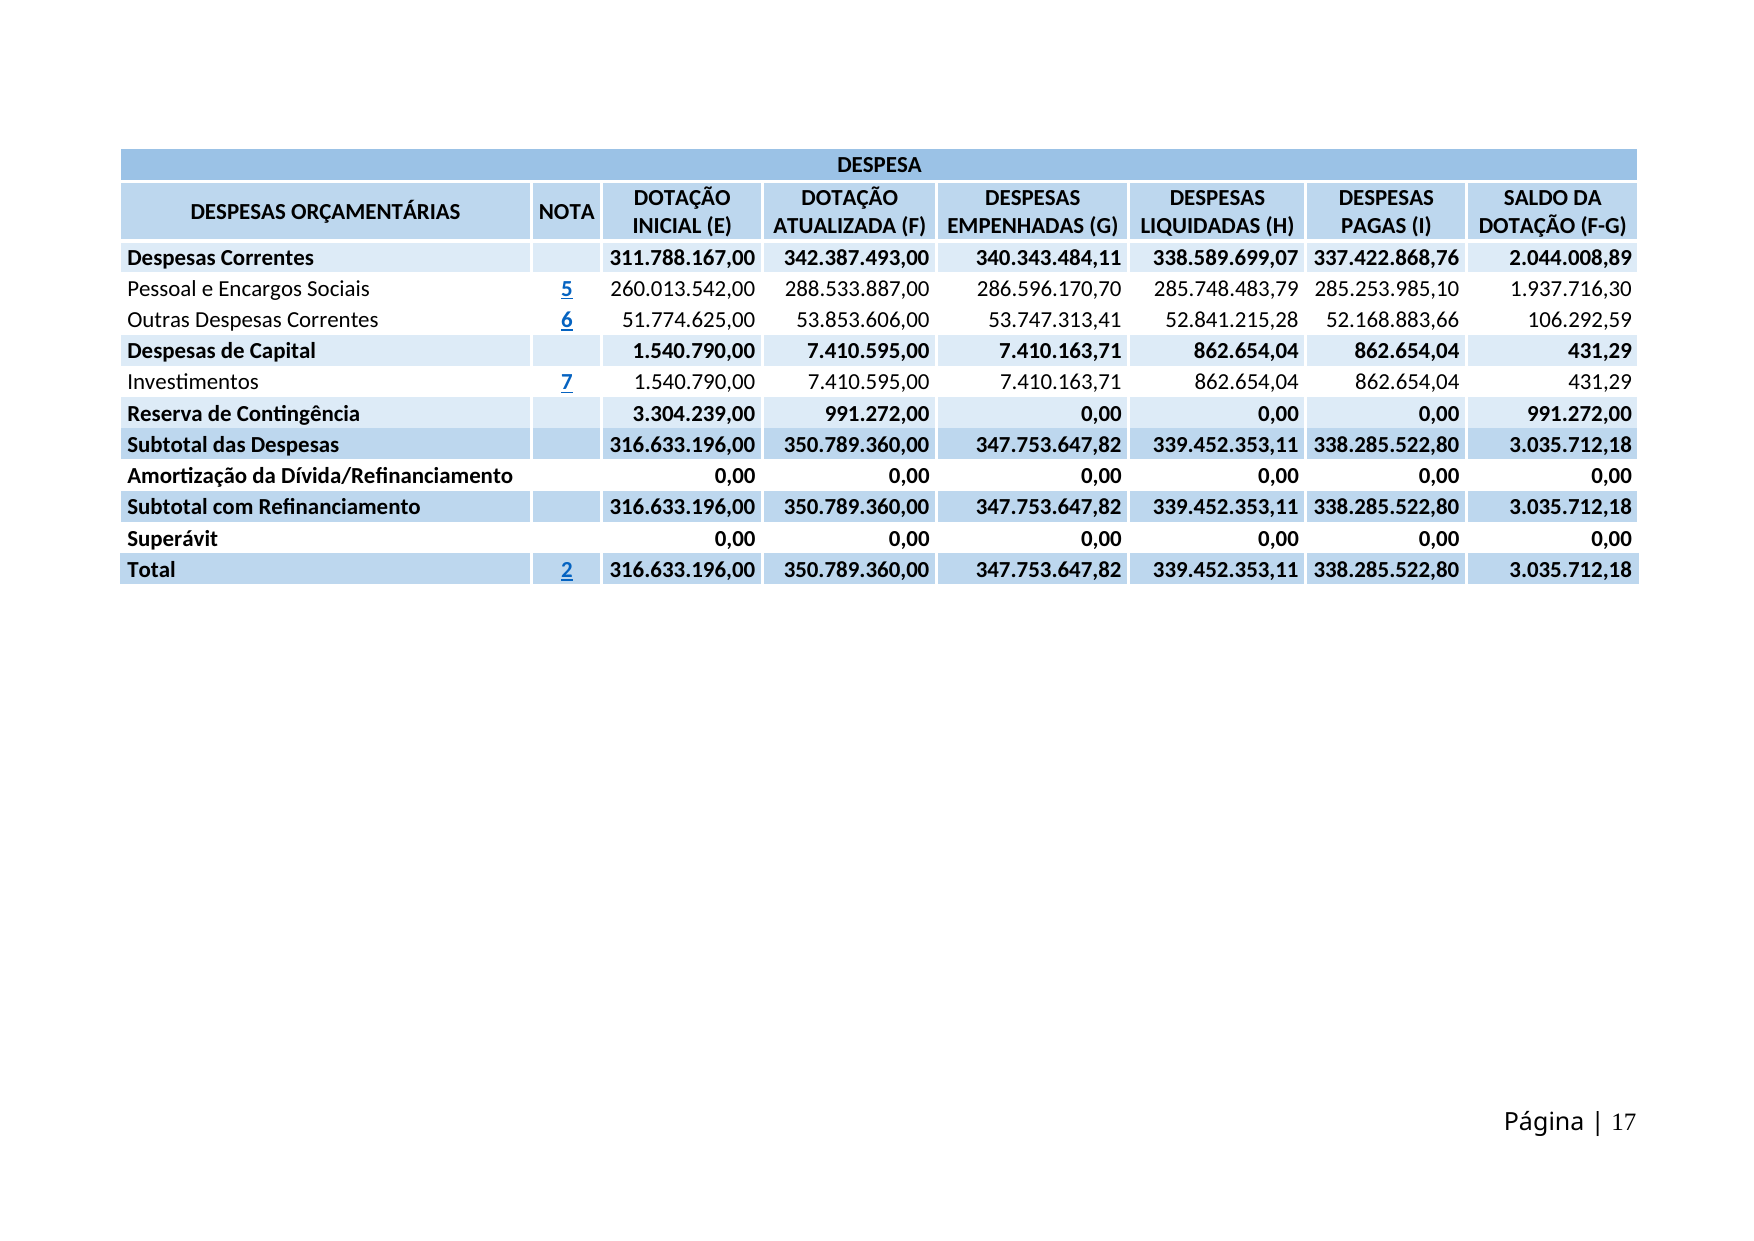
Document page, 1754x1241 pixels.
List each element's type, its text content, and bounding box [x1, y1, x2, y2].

table_cell 5 [533, 272, 602, 303]
table_cell 342.387.493,00 [764, 243, 935, 272]
table_cell 106.292,59 [1466, 303, 1639, 334]
table_cell 862.654,04 [1130, 335, 1304, 366]
table_cell 7.410.595,00 [764, 335, 935, 366]
table_cell NOTA [533, 183, 600, 239]
table_cell [531, 460, 602, 491]
table_cell Subtotal das Despesas [121, 428, 530, 459]
table_cell 285.253.985,10 [1306, 272, 1466, 303]
table_cell 1.540.790,00 [602, 366, 762, 397]
table_cell 350.789.360,00 [764, 428, 935, 459]
table_cell 288.533.887,00 [763, 272, 937, 303]
table_cell [533, 397, 600, 428]
table_cell 0,00 [763, 522, 937, 553]
table_cell 340.343.484,11 [938, 243, 1127, 272]
table_cell 0,00 [1129, 460, 1306, 491]
table_cell 6 [533, 303, 602, 334]
table_cell 52.841.215,28 [1129, 303, 1306, 334]
table_cell 3.035.712,18 [1468, 428, 1637, 459]
table_cell [533, 491, 600, 522]
table_cell 991.272,00 [764, 397, 935, 428]
table_cell 339.452.353,11 [1130, 428, 1304, 459]
table_cell 338.285.522,80 [1307, 553, 1465, 584]
table_cell 1.540.790,00 [603, 335, 761, 366]
table_cell DESPESAS LIQUIDADAS (H) [1130, 183, 1304, 239]
table_cell 350.789.360,00 [764, 491, 935, 522]
table_cell 0,00 [1466, 460, 1639, 491]
table_cell 0,00 [1129, 522, 1306, 553]
table_cell 260.013.542,00 [602, 272, 762, 303]
table_cell 0,00 [1466, 522, 1639, 553]
table_cell 991.272,00 [1468, 397, 1637, 428]
table_cell 316.633.196,00 [603, 553, 761, 584]
table_cell 350.789.360,00 [764, 553, 935, 584]
table_cell 431,29 [1466, 366, 1639, 397]
table_cell Despesas Correntes [121, 243, 530, 272]
table_cell Outras Despesas Correntes [121, 303, 530, 334]
table_cell 3.304.239,00 [603, 397, 761, 428]
table_cell 2 [533, 553, 600, 584]
table_cell 7 [533, 366, 602, 397]
table_cell 338.285.522,80 [1307, 428, 1465, 459]
table_cell 337.422.868,76 [1307, 243, 1465, 272]
table_cell Amortização da Dívida/Refinanciamento [120, 460, 531, 491]
table_header DESPESA [121, 149, 1637, 180]
table_cell 53.747.313,41 [937, 303, 1129, 334]
table_cell 339.452.353,11 [1130, 491, 1304, 522]
table_cell 53.853.606,00 [763, 303, 937, 334]
table_cell 0,00 [1307, 397, 1465, 428]
table_cell DESPESAS ORÇAMENTÁRIAS [121, 183, 530, 239]
table_cell Subtotal com Refinanciamento [121, 491, 530, 522]
table_cell 7.410.163,71 [937, 366, 1129, 397]
table_cell [533, 243, 600, 272]
table_cell 2.044.008,89 [1468, 243, 1637, 272]
table_cell 339.452.353,11 [1130, 553, 1304, 584]
table_cell 316.633.196,00 [603, 491, 761, 522]
table_cell 311.788.167,00 [603, 243, 761, 272]
table_cell DESPESAS PAGAS (I) [1307, 183, 1465, 239]
table_cell 0,00 [1130, 397, 1304, 428]
table_cell 316.633.196,00 [603, 428, 761, 459]
table_cell 3.035.712,18 [1468, 491, 1637, 522]
table_cell Investimentos [121, 366, 530, 397]
table_cell 862.654,04 [1306, 366, 1466, 397]
table_cell Superávit [120, 522, 531, 553]
table_cell [533, 335, 600, 366]
table_cell 862.654,04 [1129, 366, 1306, 397]
table_cell 0,00 [937, 522, 1129, 553]
table_cell DOTAÇÃO INICIAL (E) [603, 183, 761, 239]
table_cell 347.753.647,82 [938, 428, 1127, 459]
table_cell 0,00 [602, 460, 762, 491]
table_cell 0,00 [938, 397, 1127, 428]
table_cell Reserva de Contingência [121, 397, 530, 428]
table_cell 0,00 [763, 460, 937, 491]
table_cell 0,00 [937, 460, 1129, 491]
table_cell DESPESAS EMPENHADAS (G) [938, 183, 1127, 239]
table_cell 347.753.647,82 [938, 491, 1127, 522]
table_cell 431,29 [1468, 335, 1637, 366]
table_cell 286.596.170,70 [937, 272, 1129, 303]
table_cell 347.753.647,82 [938, 553, 1127, 584]
table_cell 7.410.595,00 [763, 366, 937, 397]
table_cell Despesas de Capital [121, 335, 530, 366]
table_cell Total [120, 553, 530, 584]
table_cell DOTAÇÃO ATUALIZADA (F) [764, 183, 935, 239]
table_cell 7.410.163,71 [938, 335, 1127, 366]
table_cell 285.748.483,79 [1129, 272, 1306, 303]
table_cell SALDO DA DOTAÇÃO (F-G) [1468, 183, 1637, 239]
table_cell [531, 522, 602, 553]
table_cell 51.774.625,00 [602, 303, 762, 334]
table_cell 862.654,04 [1307, 335, 1465, 366]
table_cell 3.035.712,18 [1468, 553, 1639, 584]
table_cell 0,00 [1306, 460, 1466, 491]
table_cell 0,00 [602, 522, 762, 553]
table_cell 338.285.522,80 [1307, 491, 1465, 522]
table_cell Pessoal e Encargos Sociais [121, 272, 530, 303]
table_cell 1.937.716,30 [1466, 272, 1639, 303]
table_cell 0,00 [1306, 522, 1466, 553]
table_cell [533, 428, 600, 459]
table_cell 338.589.699,07 [1130, 243, 1304, 272]
table_cell 52.168.883,66 [1306, 303, 1466, 334]
